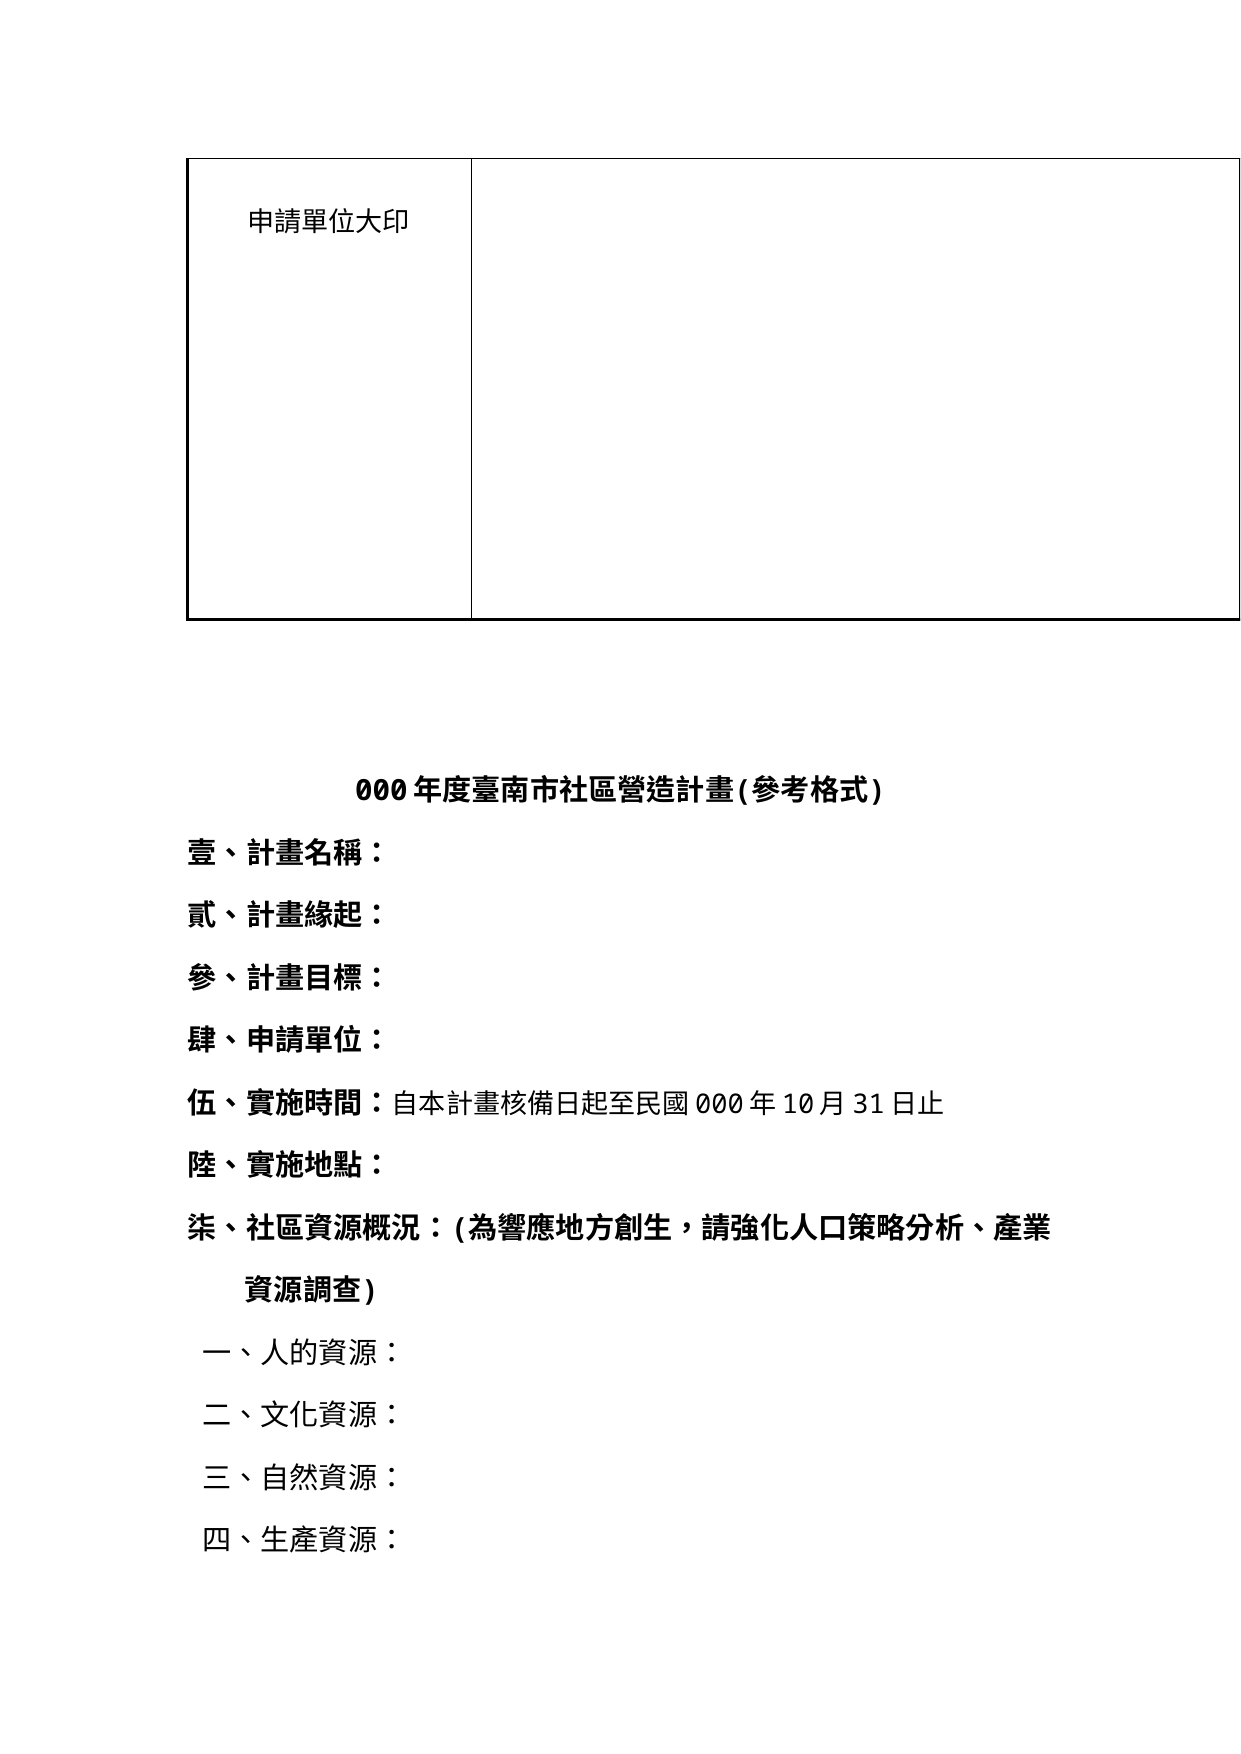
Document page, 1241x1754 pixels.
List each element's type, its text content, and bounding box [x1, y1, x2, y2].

text 壹、計畫名稱： [187, 809, 1053, 871]
text 柒、社區資源概況：(為響應地方創生，請強化人口策略分析、產業資源調查) [187, 1184, 1053, 1309]
text 四、生產資源： [187, 1496, 1053, 1559]
text 貳、計畫緣起： [187, 871, 1053, 934]
text 參、計畫目標： [187, 934, 1053, 996]
text 陸、實施地點： [187, 1121, 1053, 1184]
text 000年度臺南市社區營造計畫(參考格式) [187, 746, 1053, 809]
text 二、文化資源： [187, 1371, 1053, 1434]
table_cell 申請單位大印 [189, 159, 471, 618]
text 伍、實施時間：自本計畫核備日起至民國000年10月31日止 [187, 1059, 1053, 1121]
text 三、自然資源： [187, 1434, 1053, 1496]
text 一、人的資源： [187, 1309, 1053, 1371]
text 肆、申請單位： [187, 996, 1053, 1059]
table_cell [472, 159, 1239, 618]
